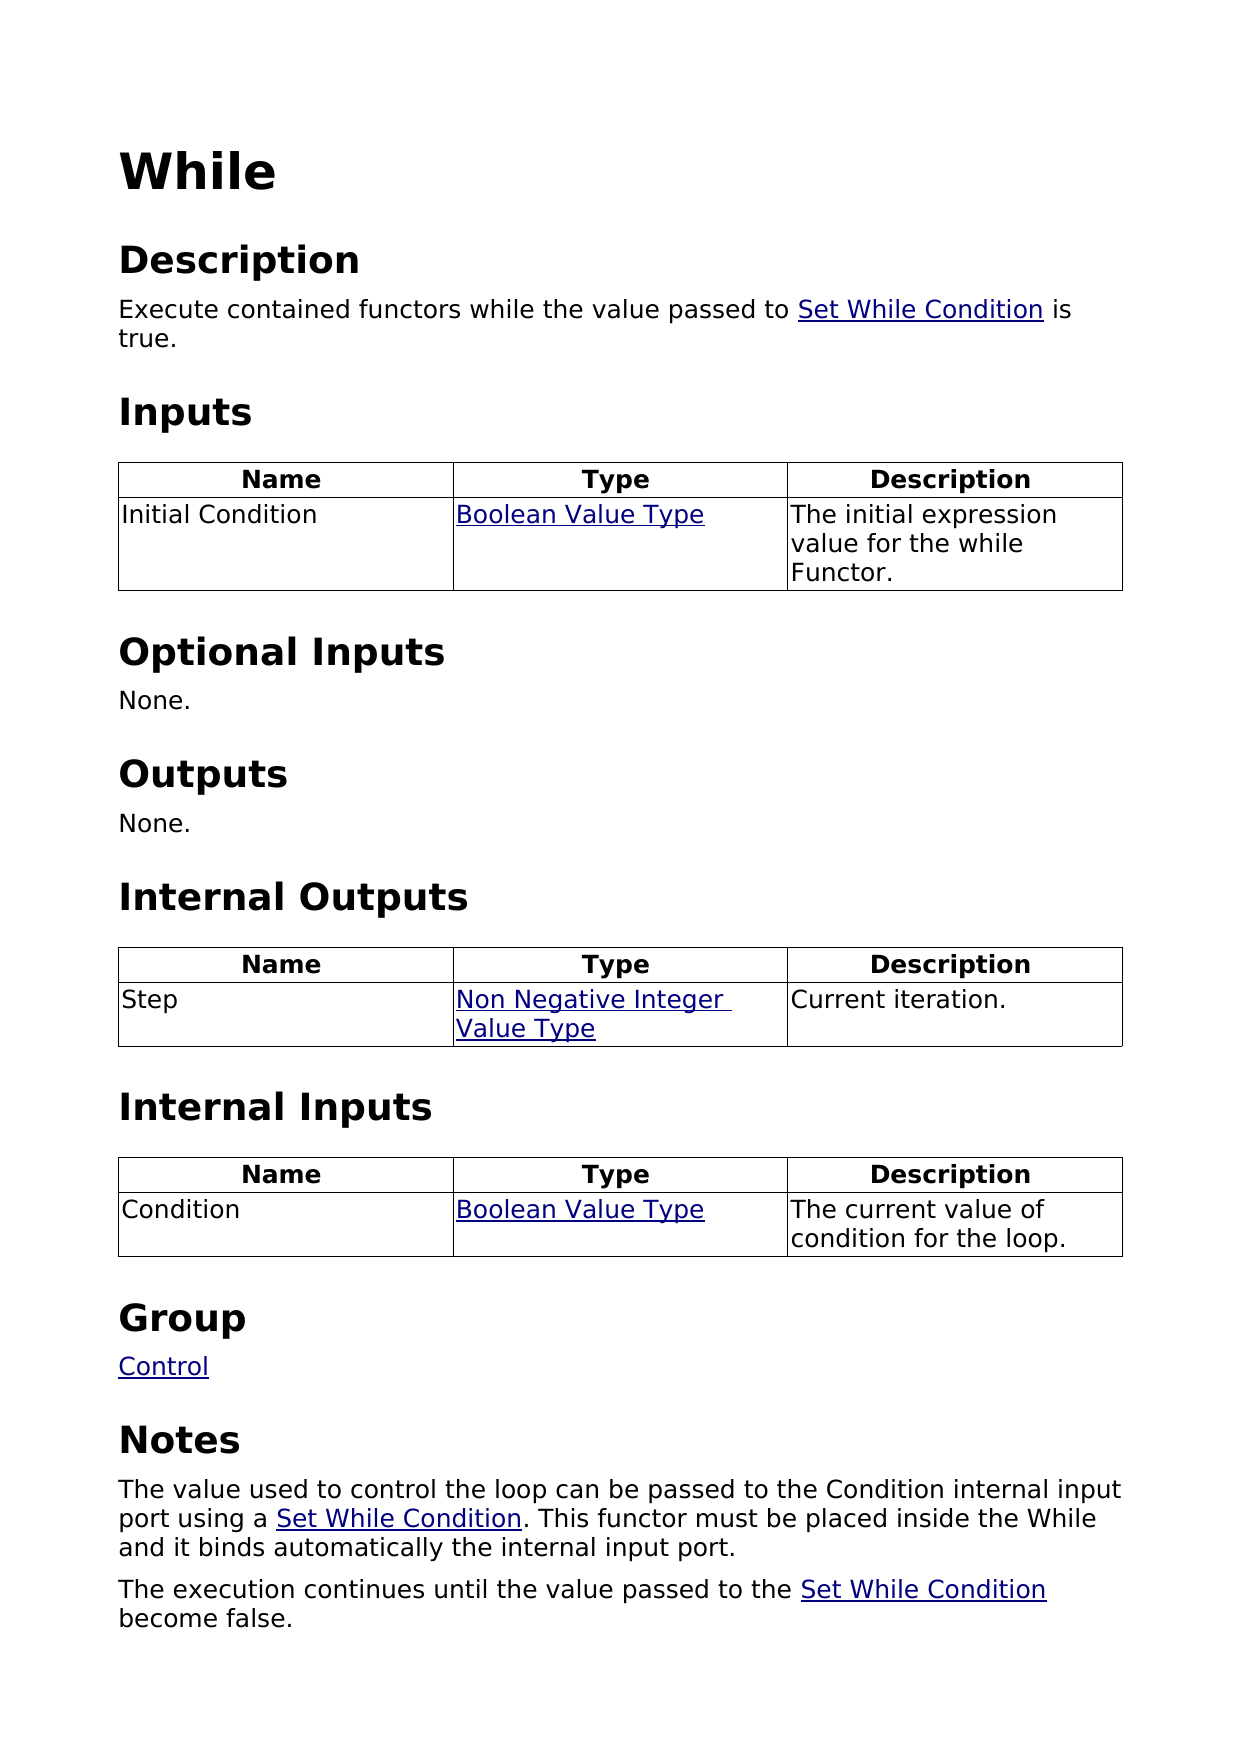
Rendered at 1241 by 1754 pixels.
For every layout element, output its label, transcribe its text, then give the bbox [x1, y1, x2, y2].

text None. [118, 686, 1122, 716]
table_cell The initial expression value for the while Functor. [788, 498, 1122, 590]
subtitle Notes [118, 1419, 1122, 1463]
table_cell Current iteration. [788, 983, 1122, 1046]
subtitle Inputs [118, 391, 1122, 434]
table_cell Boolean Value Type [454, 1193, 787, 1256]
table_cell Boolean Value Type [454, 498, 787, 590]
table_cell The current value of condition for the loop. [788, 1193, 1122, 1256]
subtitle Internal Outputs [118, 876, 1122, 919]
subtitle Optional Inputs [118, 630, 1122, 674]
table_cell Condition [119, 1193, 453, 1256]
subtitle While [118, 143, 1122, 201]
subtitle Outputs [118, 753, 1122, 797]
table_header Type [454, 1158, 787, 1192]
subtitle Description [118, 239, 1122, 282]
text None. [118, 809, 1122, 838]
text Control [118, 1352, 1122, 1382]
subtitle Group [118, 1296, 1122, 1340]
table_cell Non Negative Integer Value Type [454, 983, 787, 1046]
text The execution continues until the value passed to the Set While Condition become false. [118, 1575, 1122, 1633]
table_header Description [788, 463, 1122, 497]
table_header Name [119, 1158, 453, 1192]
table_header Description [788, 948, 1122, 982]
table_cell Step [119, 983, 453, 1046]
table_cell Initial Condition [119, 498, 453, 590]
table_header Type [454, 948, 787, 982]
text Execute contained functors while the value passed to Set While Condition is true. [118, 295, 1122, 353]
text The value used to control the loop can be passed to the Condition internal input port using a Set While Condition. This functor must be placed inside the While and it binds automatically the internal input port. [118, 1475, 1122, 1563]
table_header Description [788, 1158, 1122, 1192]
table_header Name [119, 948, 453, 982]
subtitle Internal Inputs [118, 1086, 1122, 1130]
table_header Name [119, 463, 453, 497]
table_header Type [454, 463, 787, 497]
